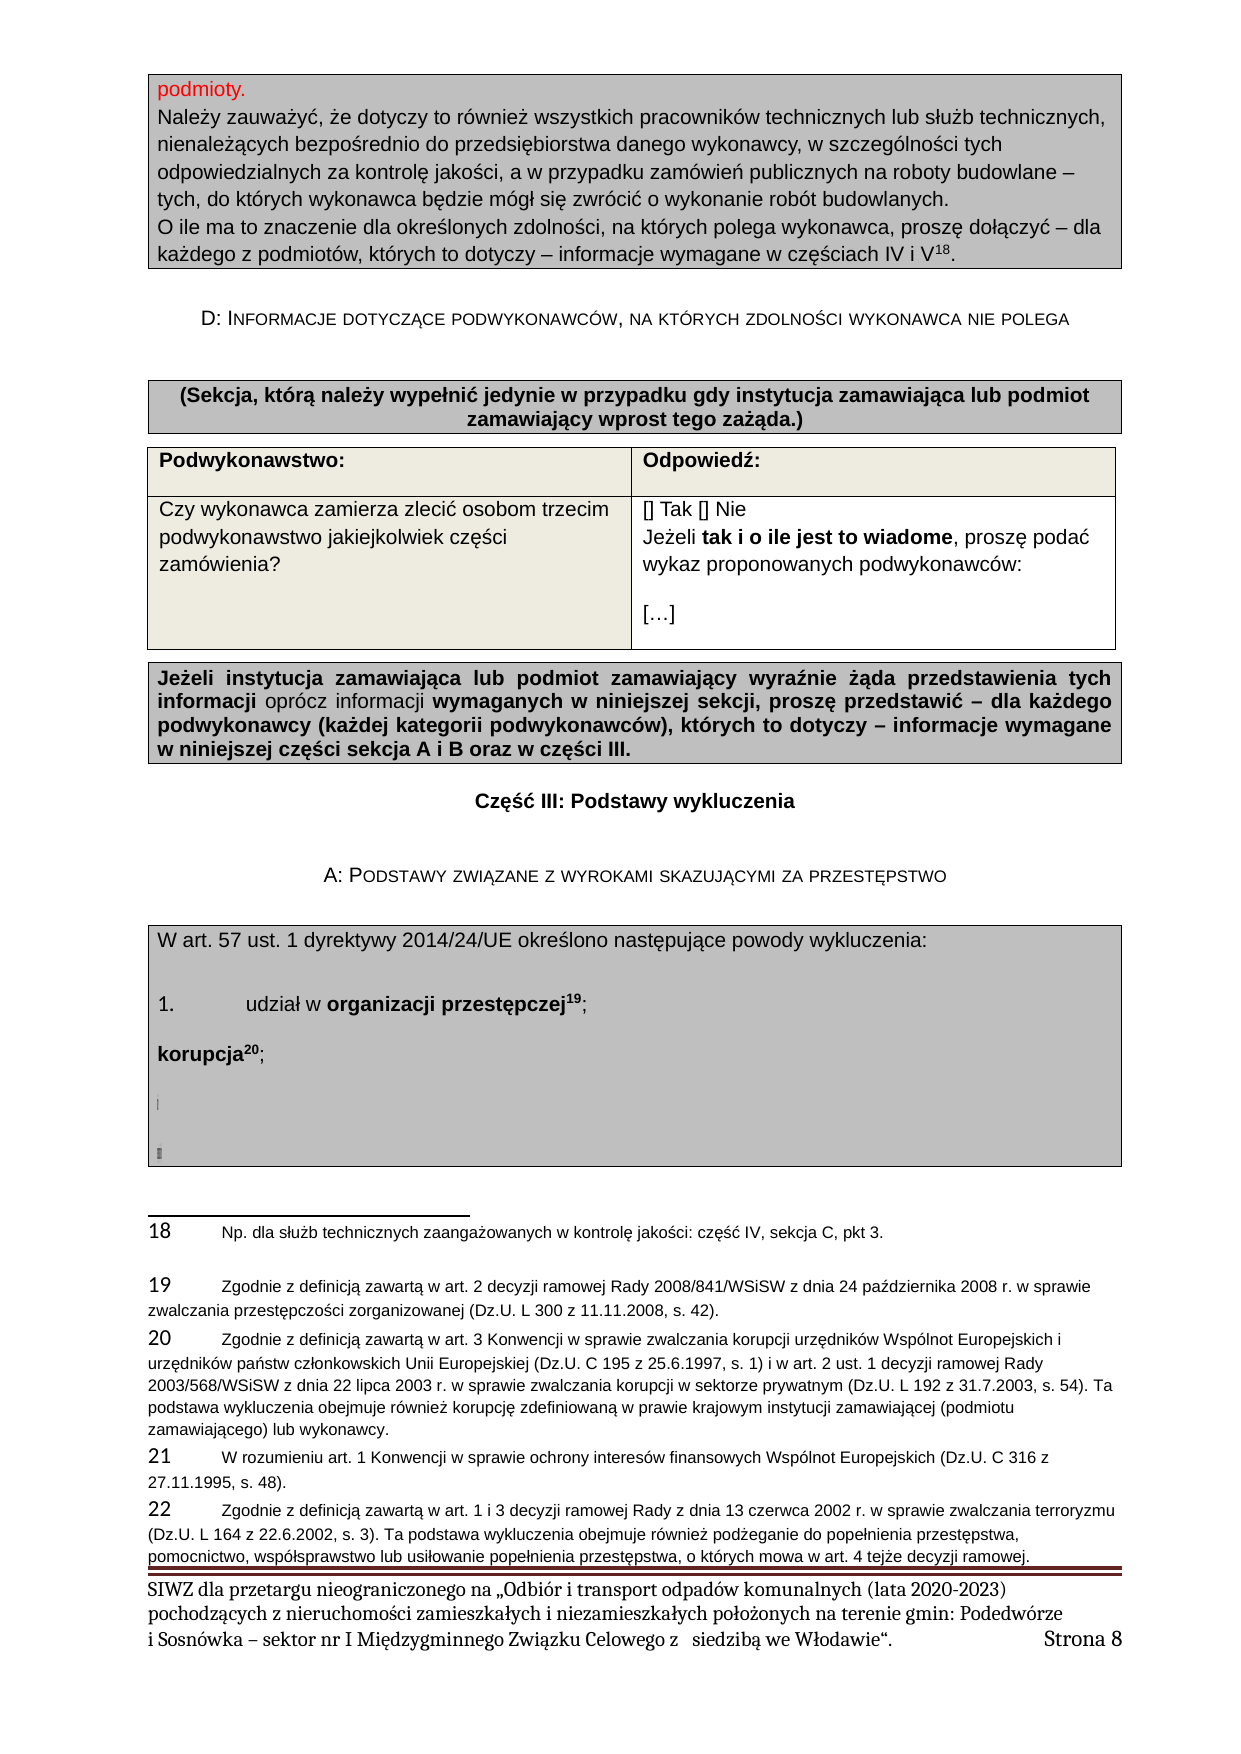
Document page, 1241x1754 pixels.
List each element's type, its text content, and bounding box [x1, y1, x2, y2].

text W art. 57 ust. 1 dyrektywy 2014/24/UE określono następujące powody wykluczenia: [149, 926, 1121, 952]
text Zgodnie z definicją zawartą w art. 1 i 3 decyzji ramowej Rady z dnia 13 czerwca 2002 r. w sprawie zwalczania terroryzmu (Dz.U. L 164 z 22.6.2002, s. 3). Ta podstawa wykluczenia obejmuje również podżeganie do popełnienia przestępstwa, pomocnictwo, współsprawstwo lub usiłowanie popełnienia przestępstwa, o których mowa w art. 4 tejże decyzji ramowej. [148, 1494, 1122, 1566]
table_header Odpowiedź: [632, 448, 1115, 496]
text podmioty. Należy zauważyć, że dotyczy to również wszystkich pracowników technicznych lub służb technicznych, nienależących bezpośrednio do przedsiębiorstwa danego wykonawcy, w szczególności tych odpowiedzialnych za kontrolę jakości, a w przypadku zamówień publicznych na roboty budowlane – tych, do których wykonawca będzie mógł się zwrócić o wykonanie robót budowlanych. O ile ma to znaczenie dla określonych zdolności, na których polega wykonawca, proszę dołączyć – dla każdego z podmiotów, których to dotyczy – informacje wymagane w częściach IV i V. [149, 75, 1121, 268]
table_cell [] Tak [] Nie Jeżeli tak i o ile jest to wiadome, proszę podać wykaz proponowanych podwykonawców: […] [632, 497, 1115, 649]
table_header Podwykonawstwo: [148, 448, 631, 496]
text Np. dla służb technicznych zaangażowanych w kontrolę jakości: część IV, sekcja C, pkt 3. [148, 1216, 1122, 1244]
text Część III: Podstawy wykluczenia [148, 789, 1122, 813]
text W rozumieniu art. 1 Konwencji w sprawie ochrony interesów finansowych Wspólnot Europejskich (Dz.U. C 316 z 27.11.1995, s. 48). [148, 1442, 1122, 1492]
text D: Informacje dotyczące podwykonawców, na których zdolności wykonawca nie polega [148, 306, 1122, 330]
text (Sekcja, którą należy wypełnić jedynie w przypadku gdy instytucja zamawiająca lub podmiot zamawiający wprost tego zażąda.) [149, 381, 1121, 433]
text Jeżeli instytucja zamawiająca lub podmiot zamawiający wyraźnie żąda przedstawienia tych informacji oprócz informacji wymaganych w niniejszej sekcji, proszę przedstawić – dla każdego podwykonawcy (każdej kategorii podwykonawców), których to dotyczy – informacje wymagane w niniejszej części sekcja A i B oraz w części III. [149, 663, 1121, 763]
text Zgodnie z definicją zawartą w art. 3 Konwencji w sprawie zwalczania korupcji urzędników Wspólnot Europejskich i urzędników państw członkowskich Unii Europejskiej (Dz.U. C 195 z 25.6.1997, s. 1) i w art. 2 ust. 1 decyzji ramowej Rady 2003/568/WSiSW z dnia 22 lipca 2003 r. w sprawie zwalczania korupcji w sektorze prywatnym (Dz.U. L 192 z 31.7.2003, s. 54). Ta podstawa wykluczenia obejmuje również korupcję zdefiniowaną w prawie krajowym instytucji zamawiającej (podmiotu zamawiającego) lub wykonawcy. [148, 1323, 1122, 1439]
table_cell Czy wykonawca zamierza zlecić osobom trzecim podwykonawstwo jakiejkolwiek części zamówienia? [148, 497, 631, 649]
text korupcja; [149, 1038, 1121, 1066]
list Zgodnie z definicją zawartą w art. 2 decyzji ramowej Rady 2008/841/WSiSW z dnia 24 października 2008 r. w sprawie zwalczania przestępczości zorganizowanej (Dz.U. L 300 z 11.11.2008, s. 42). [148, 1270, 1122, 1320]
text nadużycie finansowe; [149, 1087, 1121, 1114]
list udział w organizacji przestępczej; [149, 986, 1121, 1017]
text A: Podstawy związane z wyrokami skazującymi za przestępstwo [148, 863, 1122, 887]
text przestępstwa terrorystyczne lub przestępstwa związane z działalnością terrorystyczną [149, 1136, 1121, 1166]
